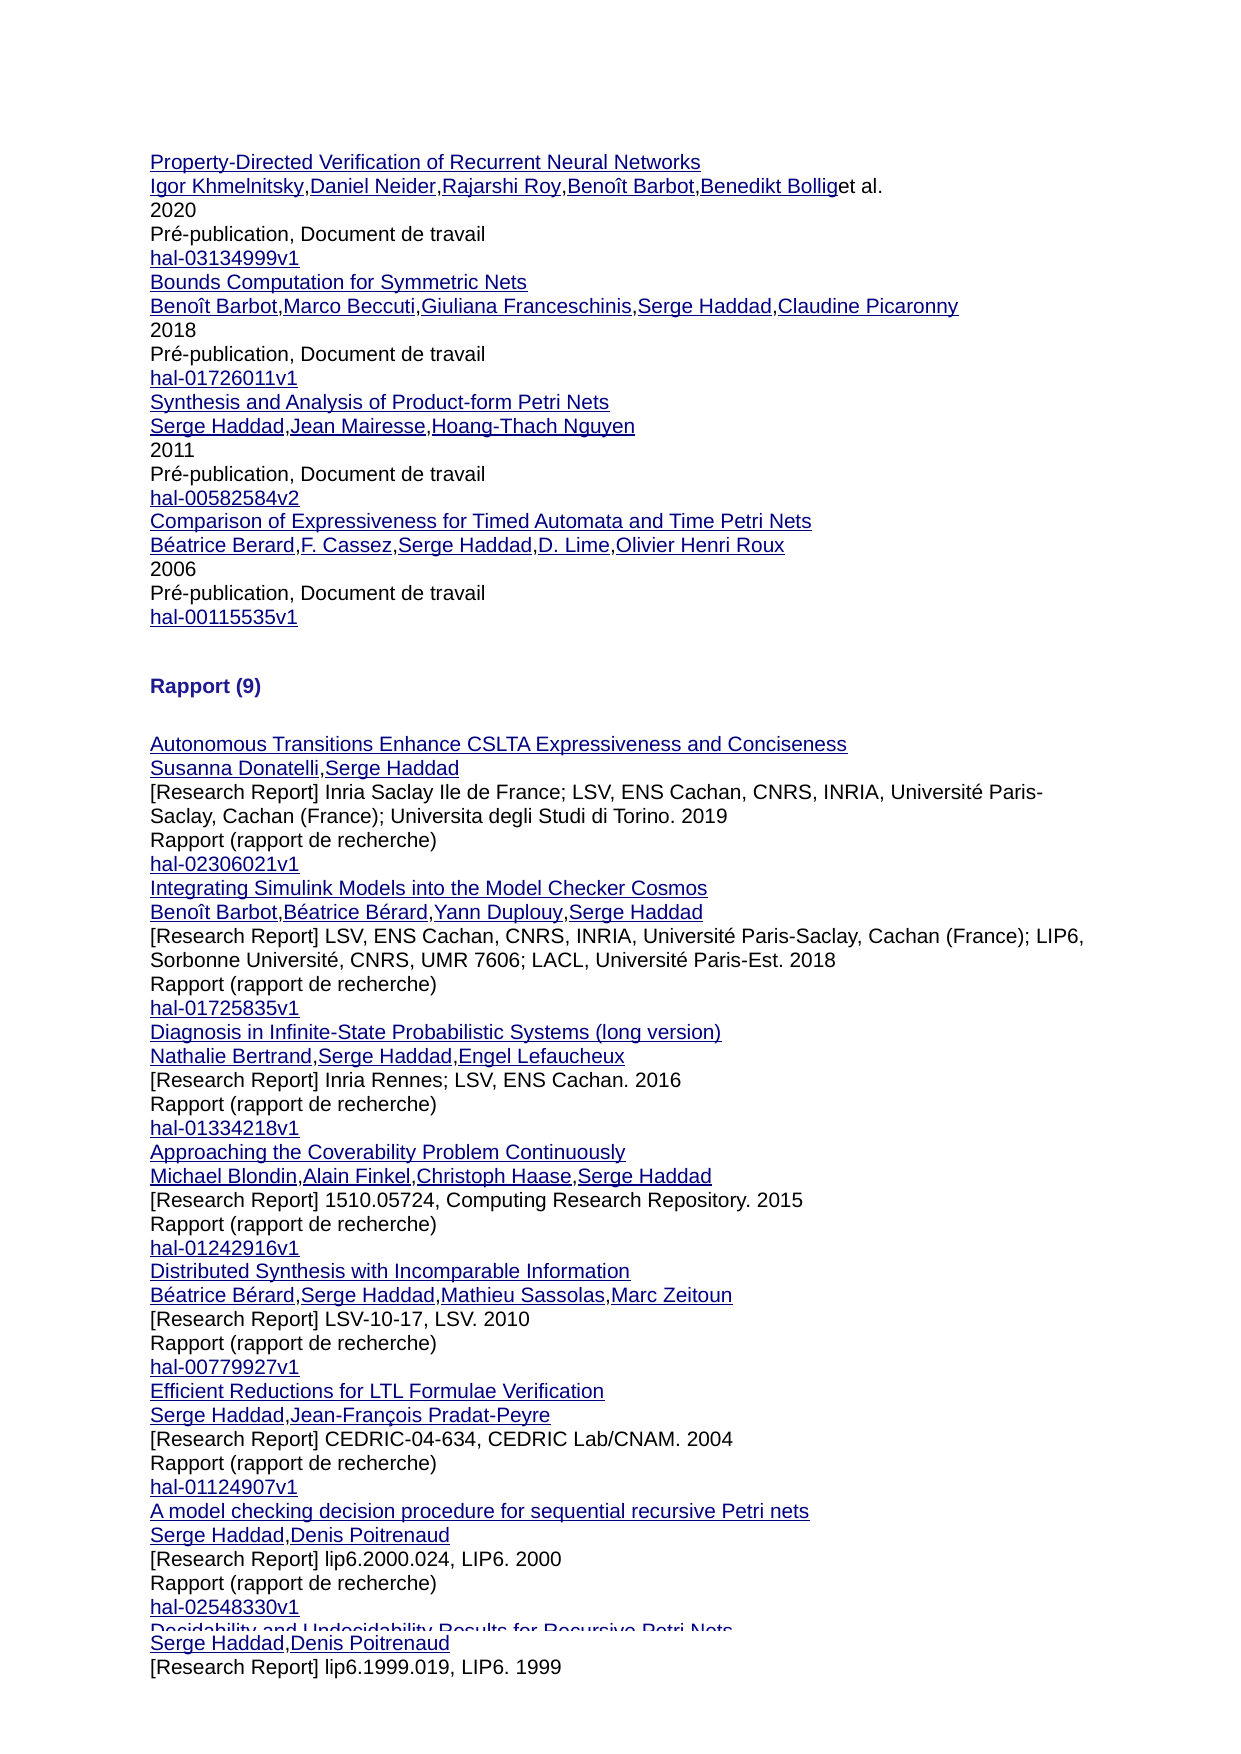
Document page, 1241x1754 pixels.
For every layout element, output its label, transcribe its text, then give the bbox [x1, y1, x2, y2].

table_cell Efficient Reductions for LTL Formulae Verification Serge Haddad,Jean-François Pradat-Peyre [Research Report] CEDRIC-04-634, CEDRIC Lab/CNAM. 2004 Rapport (rapport de recherche) hal-01124907v1 [150, 1379, 1090, 1499]
table_cell Comparison of Expressiveness for Timed Automata and Time Petri Nets Béatrice Berard,F. Cassez,Serge Haddad,D. Lime,Olivier Henri Roux 2006 Pré-publication, Document de travail hal-00115535v1 [150, 509, 1090, 629]
table_cell A model checking decision procedure for sequential recursive Petri nets Serge Haddad,Denis Poitrenaud [Research Report] lip6.2000.024, LIP6. 2000 Rapport (rapport de recherche) hal-02548330v1 [150, 1499, 1090, 1619]
subtitle Rapport (9) [150, 674, 1090, 698]
table_cell Synthesis and Analysis of Product-form Petri Nets Serge Haddad,Jean Mairesse,Hoang-Thach Nguyen 2011 Pré-publication, Document de travail hal-00582584v2 [150, 390, 1090, 509]
table_cell Decidability and Undecidability Results for Recursive Petri Nets Serge Haddad,Denis Poitrenaud [Research Report] lip6.1999.019, LIP6. 1999 [150, 1619, 1090, 1679]
table_cell Integrating Simulink Models into the Model Checker Cosmos Benoît Barbot,Béatrice Bérard,Yann Duplouy,Serge Haddad [Research Report] LSV, ENS Cachan, CNRS, INRIA, Université Paris-Saclay, Cachan (France); LIP6, Sorbonne Université, CNRS, UMR 7606; LACL, Université Paris-Est. 2018 Rapport (rapport de recherche) hal-01725835v1 [150, 876, 1090, 1020]
table_cell Approaching the Coverability Problem Continuously Michael Blondin,Alain Finkel,Christoph Haase,Serge Haddad [Research Report] 1510.05724, Computing Research Repository. 2015 Rapport (rapport de recherche) hal-01242916v1 [150, 1140, 1090, 1259]
table_cell Diagnosis in Infinite-State Probabilistic Systems (long version) Nathalie Bertrand,Serge Haddad,Engel Lefaucheux [Research Report] Inria Rennes; LSV, ENS Cachan. 2016 Rapport (rapport de recherche) hal-01334218v1 [150, 1020, 1090, 1139]
table_header Property-Directed Verification of Recurrent Neural Networks Igor Khmelnitsky,Daniel Neider,Rajarshi Roy,Benoît Barbot,Benedikt Bolliget al. 2020 Pré-publication, Document de travail hal-03134999v1 [150, 150, 1090, 270]
table_header Autonomous Transitions Enhance CSLTA Expressiveness and Conciseness Susanna Donatelli,Serge Haddad [Research Report] Inria Saclay Ile de France; LSV, ENS Cachan, CNRS, INRIA, Université Paris-Saclay, Cachan (France); Universita degli Studi di Torino. 2019 Rapport (rapport de recherche) hal-02306021v1 [150, 732, 1090, 876]
table_cell Bounds Computation for Symmetric Nets Benoît Barbot,Marco Beccuti,Giuliana Franceschinis,Serge Haddad,Claudine Picaronny 2018 Pré-publication, Document de travail hal-01726011v1 [150, 270, 1090, 389]
table_cell Distributed Synthesis with Incomparable Information Béatrice Bérard,Serge Haddad,Mathieu Sassolas,Marc Zeitoun [Research Report] LSV-10-17, LSV. 2010 Rapport (rapport de recherche) hal-00779927v1 [150, 1259, 1090, 1379]
